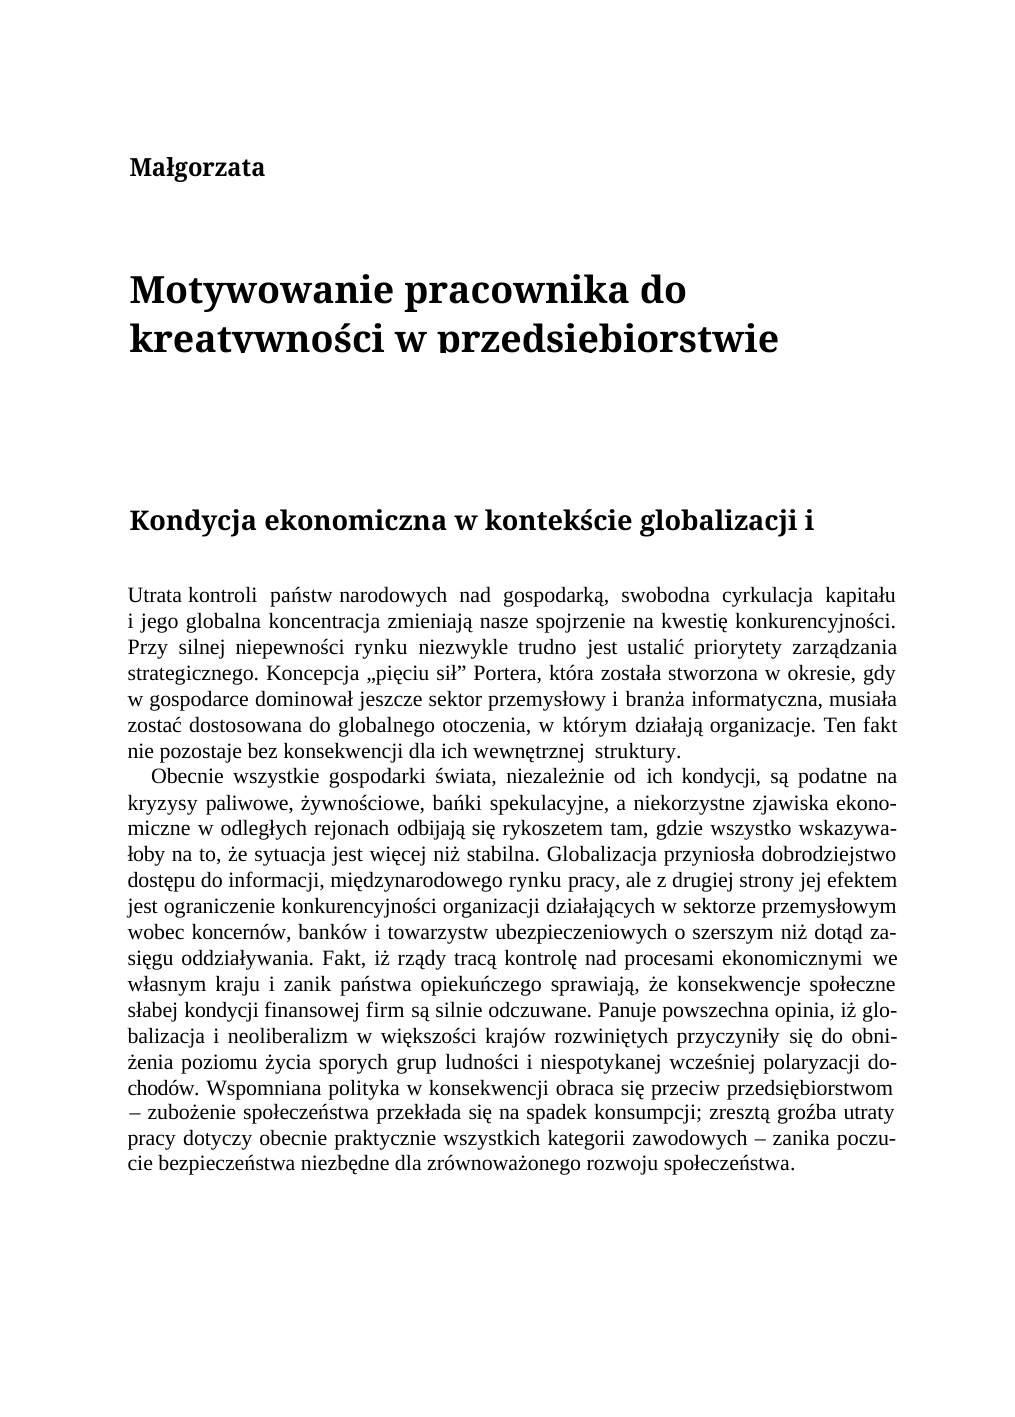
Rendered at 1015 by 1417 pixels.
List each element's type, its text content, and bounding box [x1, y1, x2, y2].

text Kondycja ekonomiczna w kontekście globalizacji i neoliberalizmu [129, 501, 874, 536]
text Utrata kontroli państw narodowych nad gospodarką, swobodna cyrkulacja kapitału i jego globalna koncentracja zmieniają nasze spojrzenie na kwestię konkurencyjności. Przy silnej niepewności rynku niezwykle trudno jest ustalić priorytety zarządzania strategicznego. Koncepcja „pięciu sił” Portera, która została stworzona w okresie, gdy w gospodarce dominował jeszcze sektor przemysłowy i branża informatyczna, musiała zostać dostosowana do globalnego otoczenia, w którym działają organizacje. Ten fakt nie pozostaje bez konsekwencji dla ich wewnętrznej struktury. [127, 582, 897, 763]
text pracy dotyczy obecnie praktycznie wszystkich kategorii zawodowych – zanika poczu- cie bezpieczeństwa niezbędne dla zrównoważonego rozwoju społeczeństwa. [127, 1124, 897, 1176]
text Małgorzata Szelągowska [129, 149, 381, 182]
text Motywowanie pracownika do kreatywności w przedsiębiorstwie [129, 263, 806, 353]
text Obecnie wszystkie gospodarki świata, niezależnie od ich kondycji, są podatne na kryzysy paliwowe, żywnościowe, bańki spekulacyjne, a niekorzystne zjawiska ekono- miczne w odległych rejonach odbijają się rykoszetem tam, gdzie wszystko wskazywa- łoby na to, że sytuacja jest więcej niż stabilna. Globalizacja przyniosła dobrodziejstwo dostępu do informacji, międzynarodowego rynku pracy, ale z drugiej strony jej efektem jest ograniczenie konkurencyjności organizacji działających w sektorze przemysłowym wobec koncernów, banków i towarzystw ubezpieczeniowych o szerszym niż dotąd za- sięgu oddziaływania. Fakt, iż rządy tracą kontrolę nad procesami ekonomicznymi we własnym kraju i zanik państwa opiekuńczego sprawiają, że konsekwencje społeczne słabej kondycji finansowej firm są silnie odczuwane. Panuje powszechna opinia, iż glo- balizacja i neoliberalizm w większości krajów rozwiniętych przyczyniły się do obni- żenia poziomu życia sporych grup ludności i niespotykanej wcześniej polaryzacji do- chodów. Wspomniana polityka w konsekwencji obraca się przeciw przedsiębiorstwom [127, 763, 897, 1100]
text – zubożenie społeczeństwa przekłada się na spadek konsumpcji; zresztą groźba utraty [129, 1101, 899, 1124]
